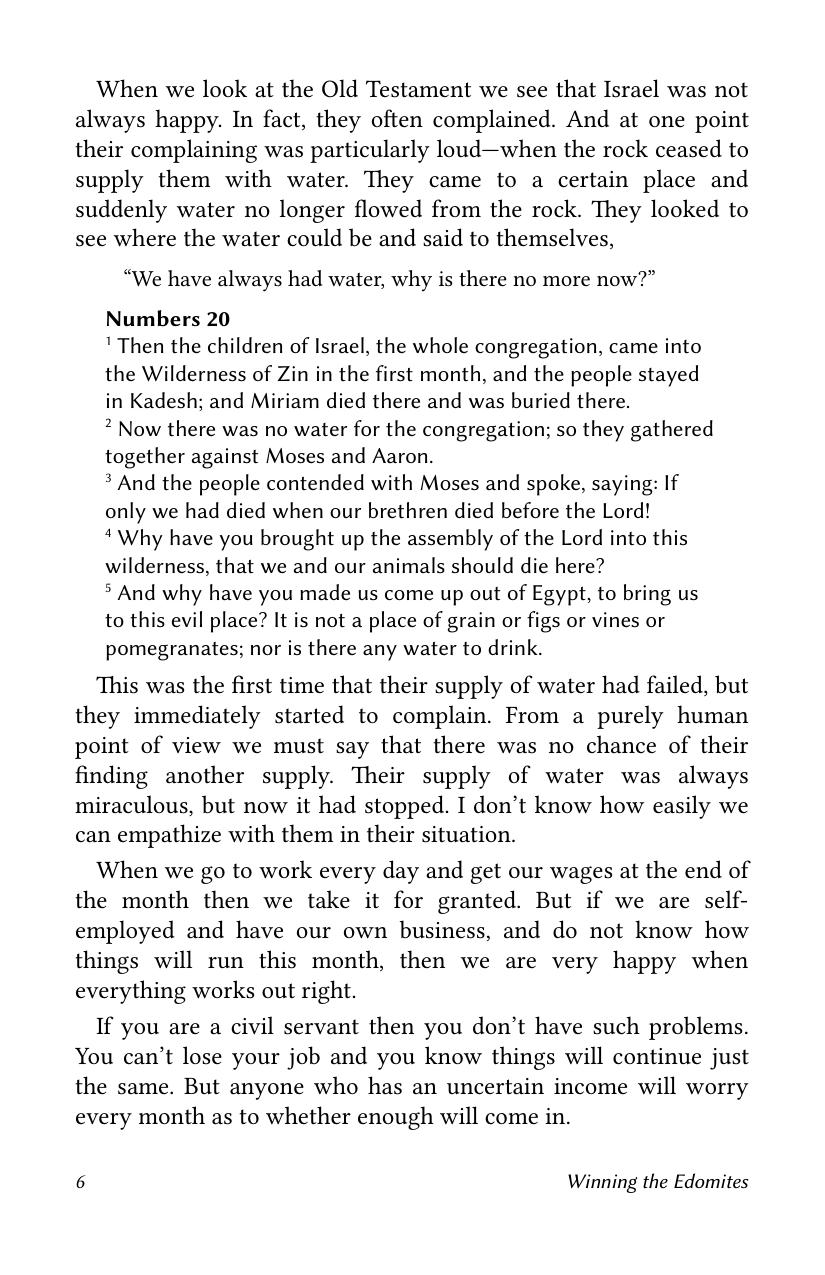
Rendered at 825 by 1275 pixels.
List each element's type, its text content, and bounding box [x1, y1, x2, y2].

text When we look at the Old Testament we see that Israel was not always happy. In fact, they often complained. And at one point their complaining was particularly loud—when the rock ceased to supply them with water. They came to a certain place and suddenly water no longer flowed from the rock. They looked to see where the water could be and said to themselves, [75, 75, 750, 253]
text 3 And the people contended with Moses and spoke, saying: If only we had died when our brethren died before the Lord! [105, 470, 720, 524]
text 5 And why have you made us come up out of Egypt, to bring us to this evil place? It is not a place of grain or figs or vines or pomegranates; nor is there any water to drink. [105, 580, 720, 661]
text 2 Now there was no water for the congregation; so they gathered together against Moses and Aaron. [105, 416, 720, 469]
text 4 Why have you brought up the assembly of the Lord into this wilderness, that we and our animals should die here? [105, 525, 720, 579]
text This was the first time that their supply of water had failed, but they immediately started to complain. From a purely human point of view we must say that there was no chance of their finding another supply. Their supply of water was always miraculous, but now it had stopped. I don’t know how easily we can empathize with them in their situation. [75, 671, 750, 849]
text If you are a civil servant then you don’t have such problems. You can’t lose your job and you know things will continue just the same. But anyone who has an uncertain income will worry every month as to whether enough will come in. [75, 1012, 750, 1130]
text “We have always had water, why is there no more now?” [105, 266, 720, 292]
text 1 Then the children of Israel, the whole congregation, came into the Wilderness of Zin in the first month, and the people stayed in Kadesh; and Miriam died there and was buried there. [105, 333, 720, 414]
text Numbers 20 [105, 306, 750, 332]
text When we go to work every day and get our wages at the end of the month then we take it for granted. But if we are self-employed and have our own business, and do not know how things will run this month, then we are very happy when everything works out right. [75, 856, 750, 1004]
